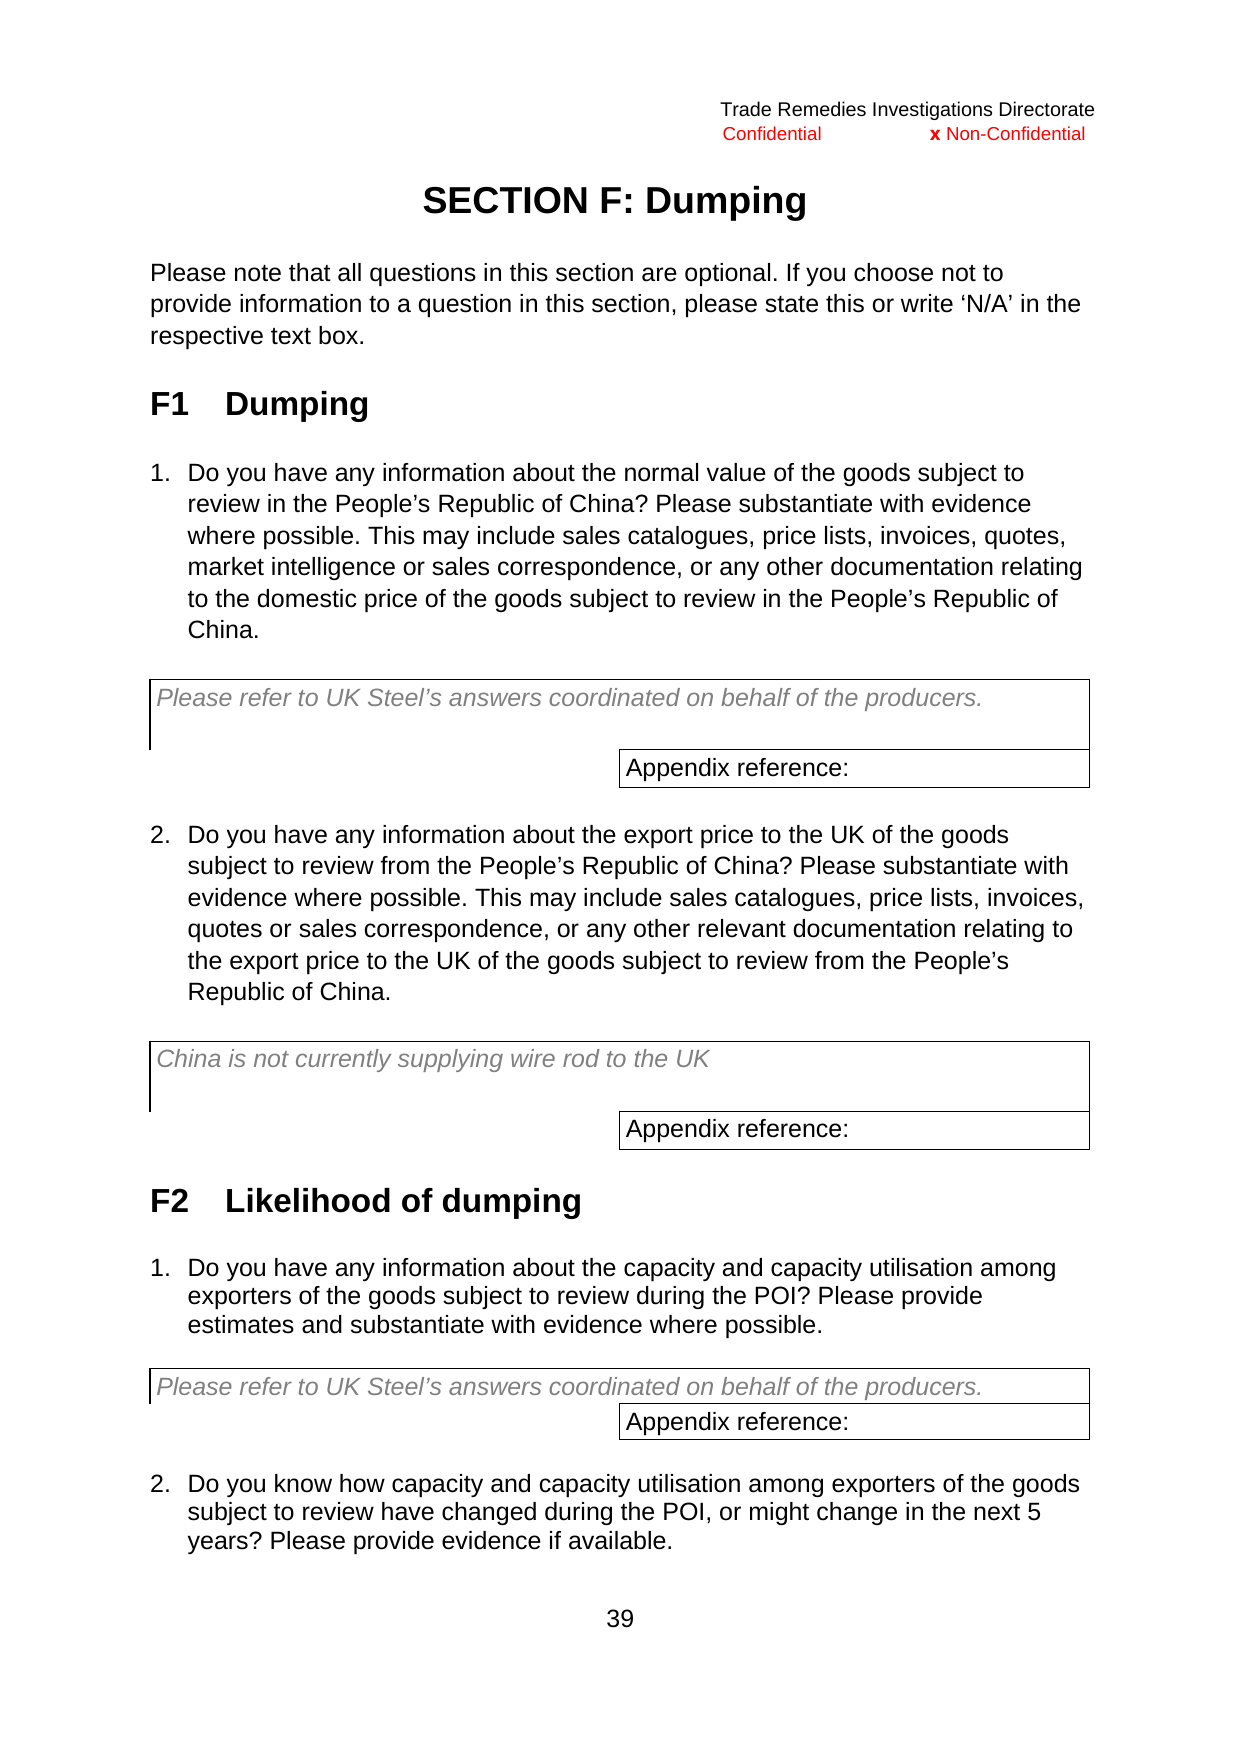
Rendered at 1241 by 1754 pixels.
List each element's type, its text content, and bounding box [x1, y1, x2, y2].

list Do you have any information about the export price to the UK of the goods subject to review from the People’s Republic of China? Please substantiate with evidence where possible. This may include sales catalogues, price lists, invoices, quotes or sales correspondence, or any other relevant documentation relating to the export price to the UK of the goods subject to review from the People’s Republic of China. [150, 819, 1090, 1006]
table_cell Appendix reference: [620, 1112, 1089, 1149]
table_header Please refer to UK Steel’s answers coordinated on behalf of the producers. [151, 680, 1089, 748]
table_cell Appendix reference: [620, 750, 1089, 787]
subtitle SECTION F: Dumping [150, 179, 1090, 222]
text Please note that all questions in this section are optional. If you choose not to provide information to a question in this section, please state this or write ‘N/A’ in the respective text box. [150, 258, 1090, 349]
table_cell Appendix reference: [620, 1404, 1089, 1439]
list Do you have any information about the normal value of the goods subject to review in the People’s Republic of China? Please substantiate with evidence where possible. This may include sales catalogues, price lists, invoices, quotes, market intelligence or sales correspondence, or any other documentation relating to the domestic price of the goods subject to review in the People’s Republic of China. [150, 458, 1090, 644]
table_cell [150, 1404, 619, 1439]
table_cell [150, 750, 619, 787]
subtitle F1 Dumping [150, 384, 1090, 422]
table_cell [150, 1112, 619, 1149]
table_header Please refer to UK Steel’s answers coordinated on behalf of the producers. [151, 1369, 1089, 1403]
list Do you have any information about the capacity and capacity utilisation among exporters of the goods subject to review during the POI? Please provide estimates and substantiate with evidence where possible. [150, 1252, 1090, 1339]
list Do you know how capacity and capacity utilisation among exporters of the goods subject to review have changed during the POI, or might change in the next 5 years? Please provide evidence if available. [150, 1468, 1090, 1555]
table_header China is not currently supplying wire rod to the UK [151, 1042, 1089, 1111]
subtitle F2 Likelihood of dumping [150, 1182, 1090, 1220]
